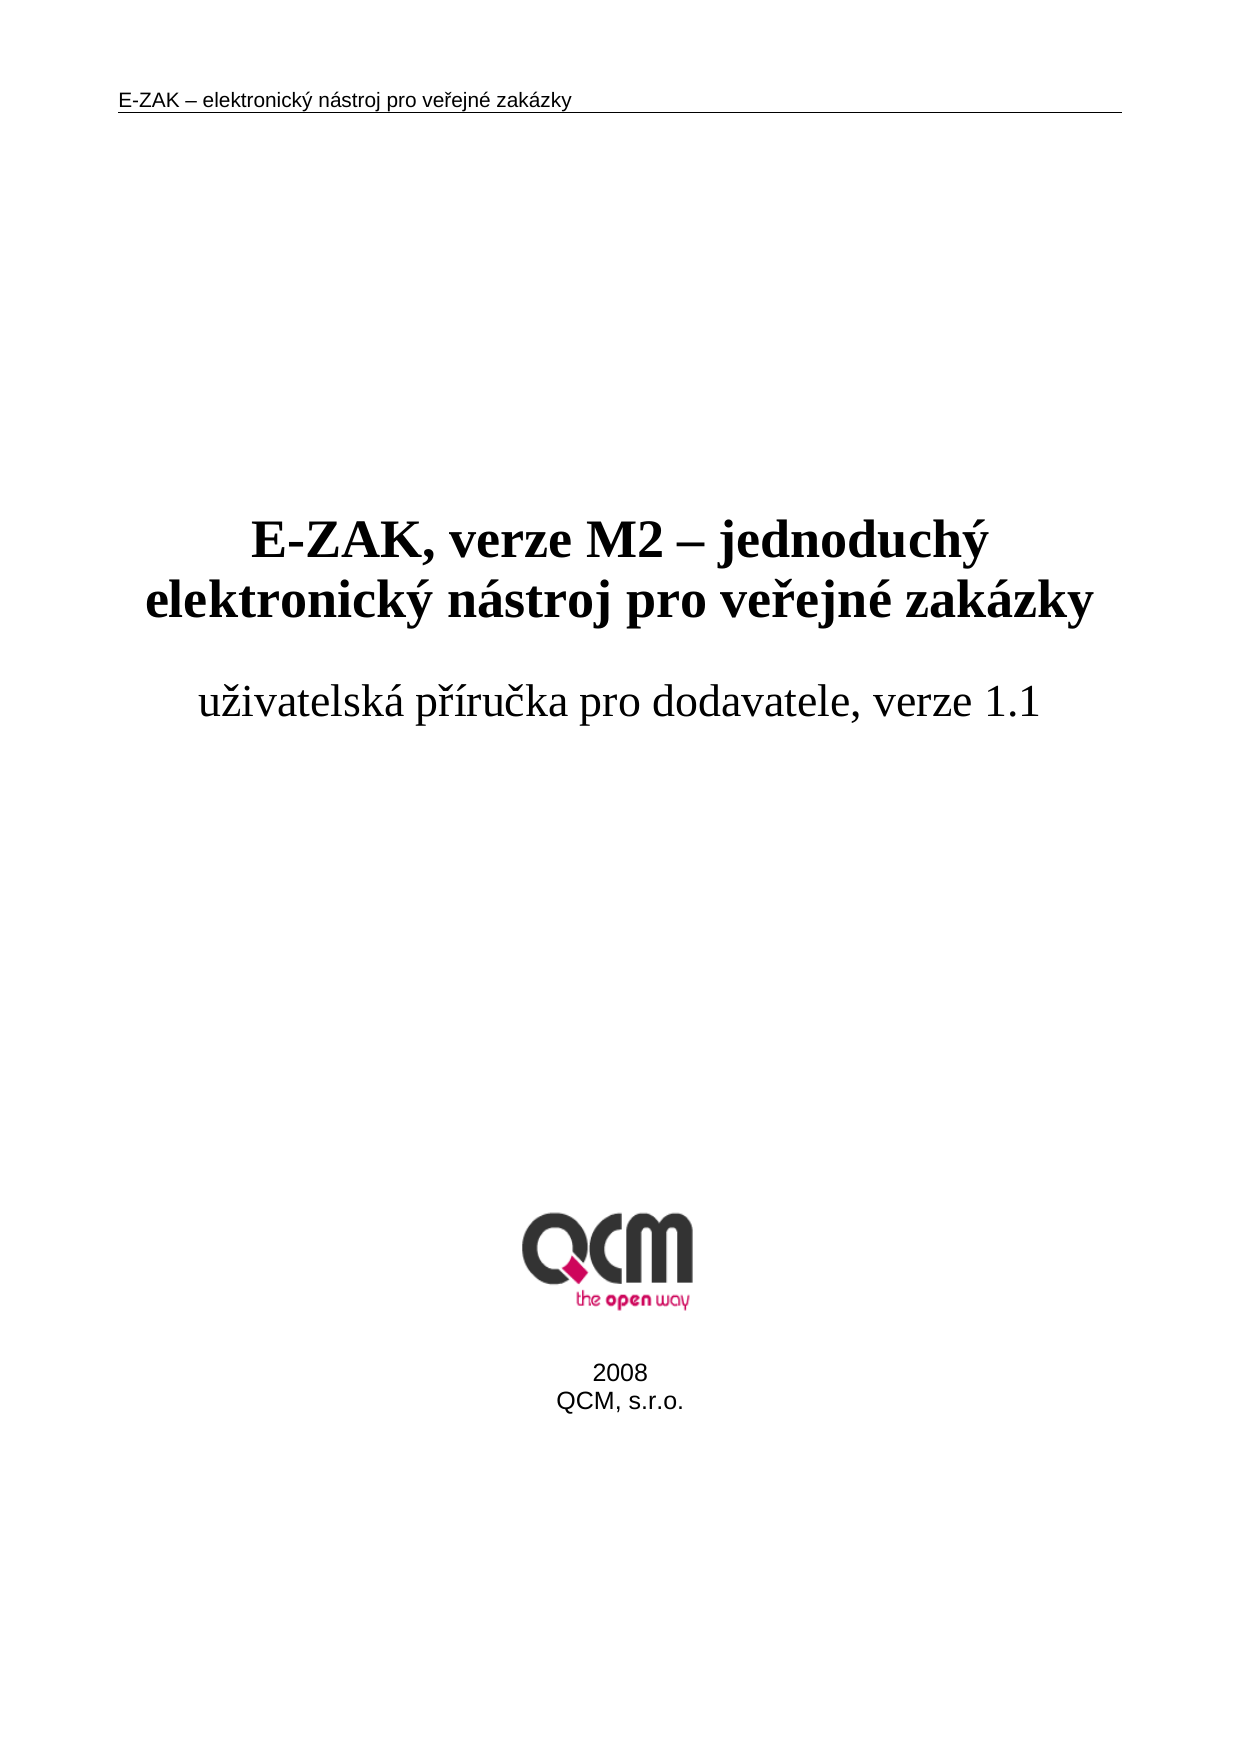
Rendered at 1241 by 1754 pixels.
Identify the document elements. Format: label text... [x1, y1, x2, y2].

text E-ZAK, verze M2 – jednoduchý elektronický nástroj pro veřejné zakázky [118, 509, 1122, 629]
text uživatelská příručka pro dodavatele, verze 1.1 [118, 676, 1122, 727]
picture [519, 1209, 695, 1313]
text 2008 QCM, s.r.o. [118, 1303, 1122, 1414]
